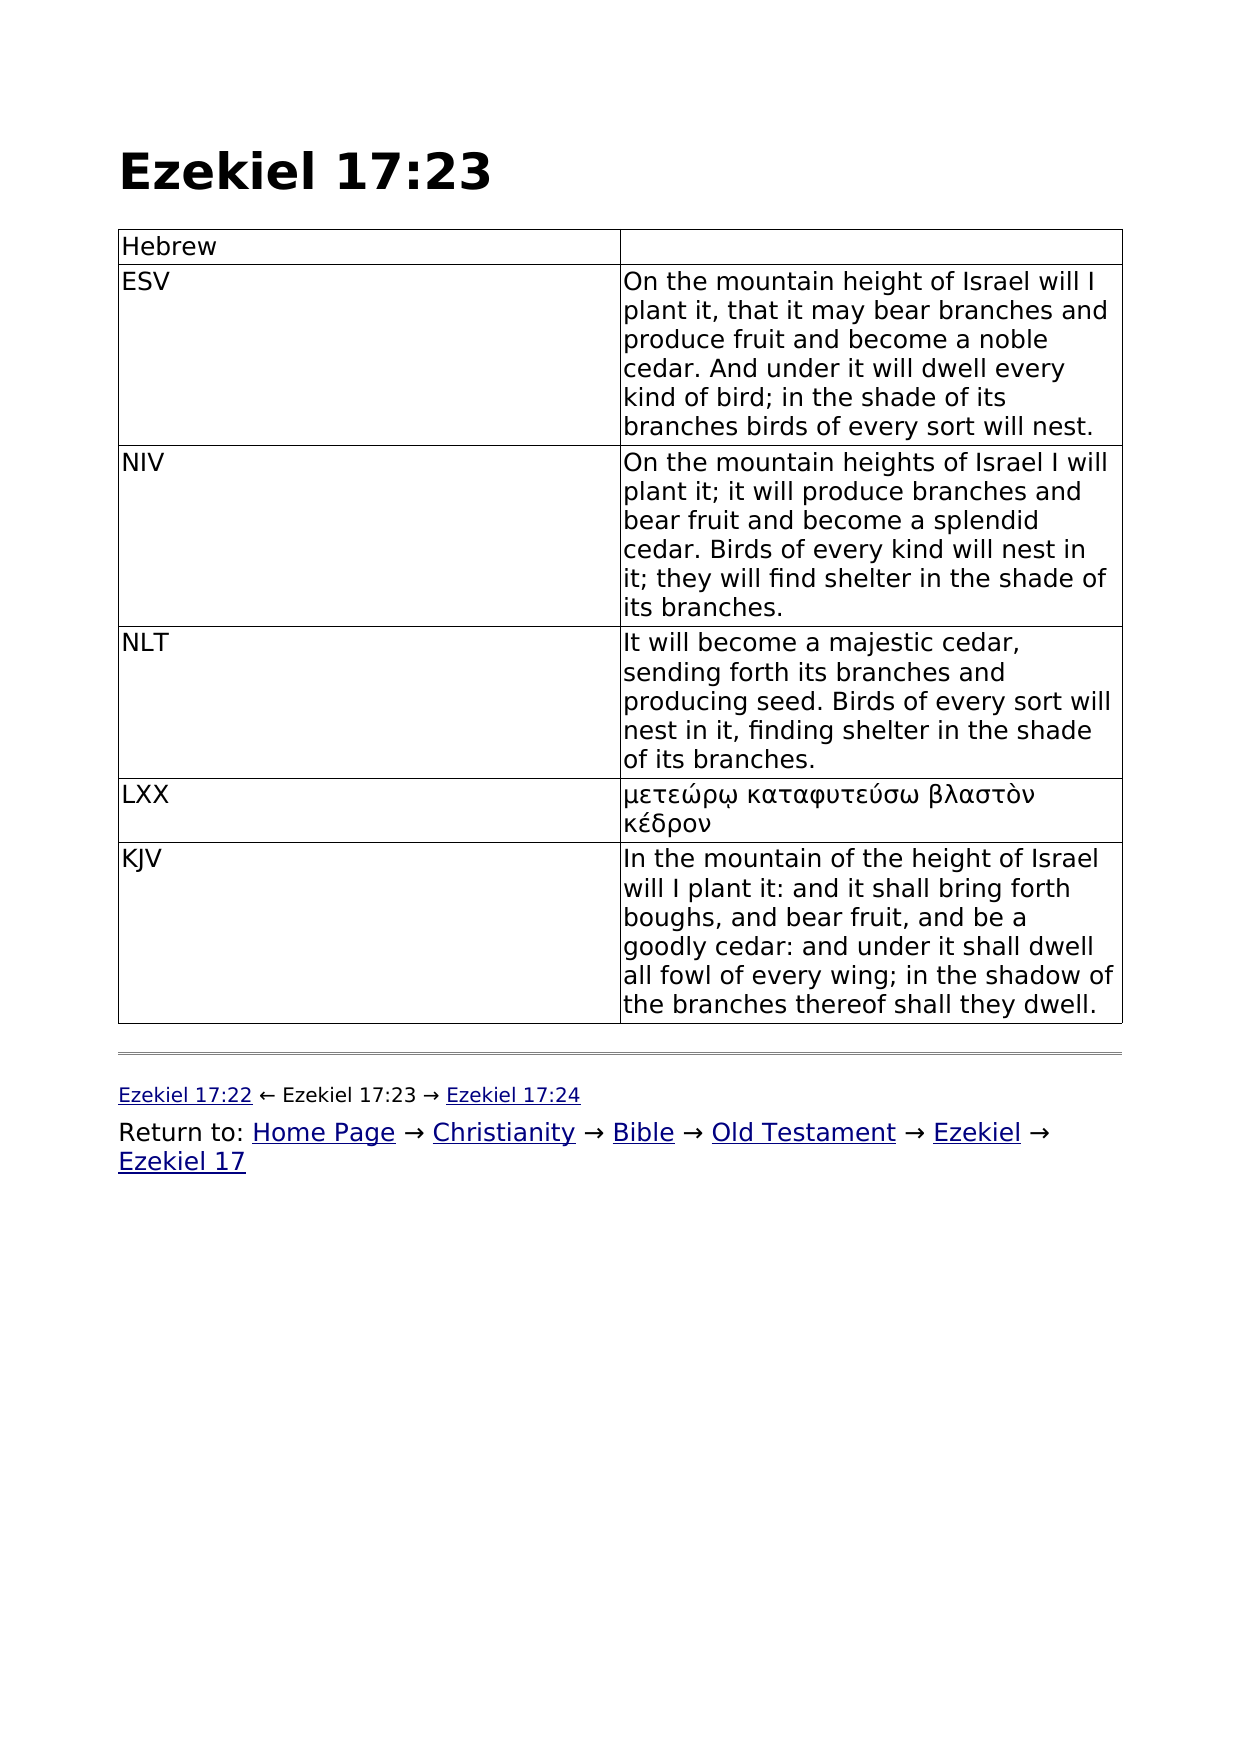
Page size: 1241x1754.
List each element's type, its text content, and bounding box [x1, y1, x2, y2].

table_cell LXX [119, 779, 620, 842]
text Return to: Home Page → Christianity → Bible → Old Testament → Ezekiel → Ezekiel 17 [118, 1118, 1122, 1176]
table_cell In the mountain of the height of Israel will I plant it: and it shall bring forth boughs, and bear fruit, and be a goodly cedar: and under it shall dwell all fowl of every wing; in the shadow of the branches thereof shall they dwell. [621, 843, 1122, 1023]
table_cell On the mountain height of Israel will I plant it, that it may bear branches and produce fruit and become a noble cedar. And under it will dwell every kind of bird; in the shade of its branches birds of every sort will nest. [621, 265, 1122, 445]
table_cell NIV [119, 446, 620, 626]
text Ezekiel 17:22 ← Ezekiel 17:23 → Ezekiel 17:24 [118, 1084, 1122, 1118]
subtitle Ezekiel 17:23 [118, 143, 1122, 201]
table_cell ESV [119, 265, 620, 445]
table_header [621, 230, 1122, 264]
table_cell NLT [119, 627, 620, 777]
table_cell On the mountain heights of Israel I will plant it; it will produce branches and bear fruit and become a splendid cedar. Birds of every kind will nest in it; they will find shelter in the shade of its branches. [621, 446, 1122, 626]
table_header Hebrew [119, 230, 620, 264]
table_cell KJV [119, 843, 620, 1023]
table_cell It will become a majestic cedar, sending forth its branches and producing seed. Birds of every sort will nest in it, finding shelter in the shade of its branches. [621, 627, 1122, 777]
table_cell μετεώρῳ καταφυτεύσω βλαστὸν κέδρον [621, 779, 1122, 842]
